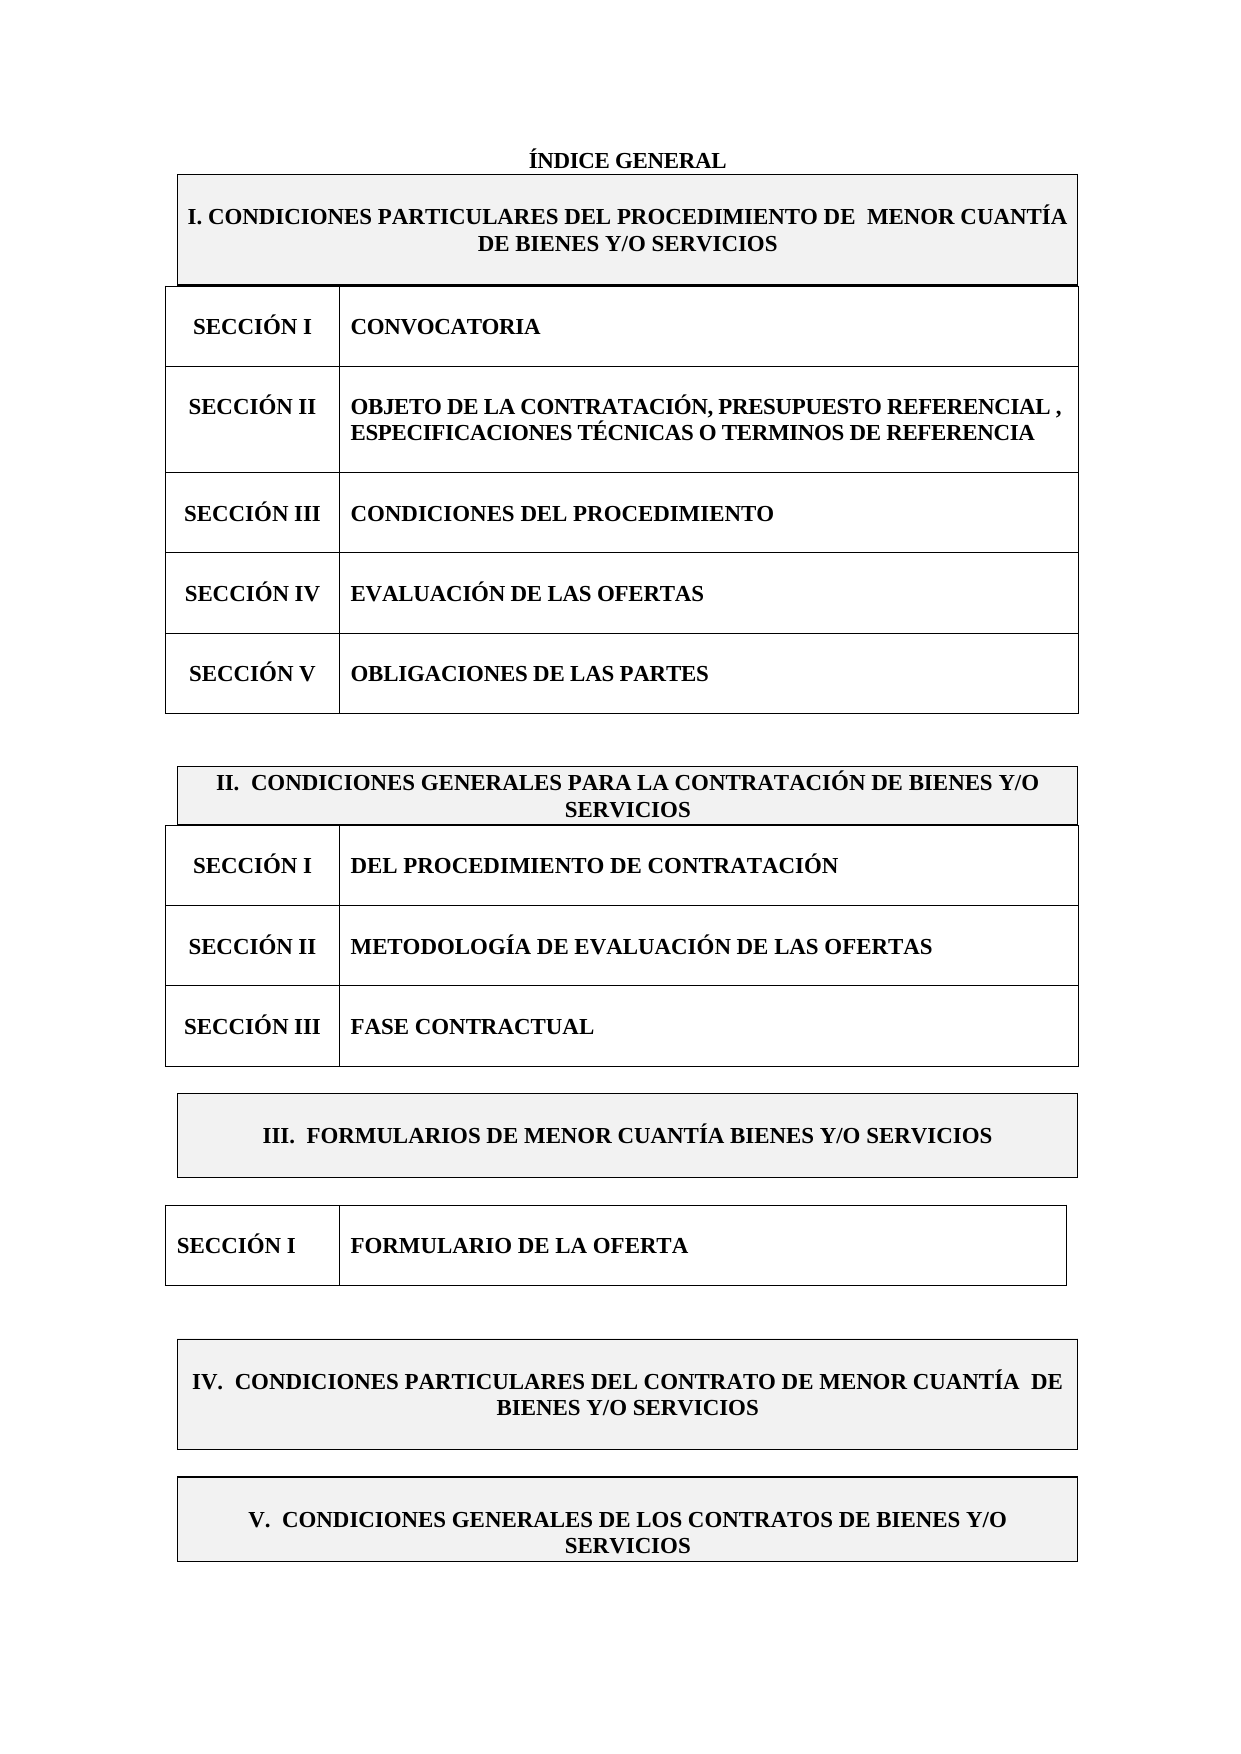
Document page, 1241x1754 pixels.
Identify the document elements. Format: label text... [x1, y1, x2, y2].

text II. CONDICIONES GENERALES PARA LA CONTRATACIÓN DE BIENES Y/O SERVICIOS [178, 767, 1077, 824]
text I. CONDICIONES PARTICULARES DEL PROCEDIMIENTO DE MENOR CUANTÍA DE BIENES Y/O SERVICIOS [178, 200, 1077, 253]
table_header SECCIÓN I [166, 826, 339, 905]
table_cell SECCIÓN IV [166, 553, 339, 632]
table_cell SECCIÓN III [166, 986, 339, 1066]
table_header FORMULARIO DE LA OFERTA [340, 1206, 1066, 1285]
table_cell SECCIÓN V [166, 634, 339, 712]
table_header DEL PROCEDIMIENTO DE CONTRATACIÓN [340, 826, 1078, 905]
table_cell METODOLOGÍA DE EVALUACIÓN DE LAS OFERTAS [340, 906, 1078, 985]
table_header CONVOCATORIA [340, 287, 1078, 366]
table_cell OBLIGACIONES DE LAS PARTES [340, 634, 1078, 712]
table_header SECCIÓN I [166, 1206, 339, 1285]
text V. CONDICIONES GENERALES DE LOS CONTRATOS DE BIENES Y/O SERVICIOS [178, 1503, 1077, 1561]
table_cell SECCIÓN III [166, 473, 339, 552]
text IV. CONDICIONES PARTICULARES DEL CONTRATO DE MENOR CUANTÍA DE BIENES Y/O SERVICIOS [178, 1365, 1077, 1417]
table_cell EVALUACIÓN DE LAS OFERTAS [340, 553, 1078, 632]
table_cell FASE CONTRACTUAL [340, 986, 1078, 1066]
table_cell OBJETO DE LA CONTRATACIÓN, PRESUPUESTO REFERENCIAL , ESPECIFICACIONES TÉCNICAS O TERMINOS DE REFERENCIA [340, 367, 1078, 472]
table_header SECCIÓN I [166, 287, 339, 366]
text III. FORMULARIOS DE MENOR CUANTÍA BIENES Y/O SERVICIOS [178, 1119, 1077, 1146]
table_cell SECCIÓN II [166, 906, 339, 985]
table_cell CONDICIONES DEL PROCEDIMIENTO [340, 473, 1078, 552]
text ÍNDICE GENERAL [177, 148, 1078, 174]
table_cell SECCIÓN II [166, 367, 339, 472]
